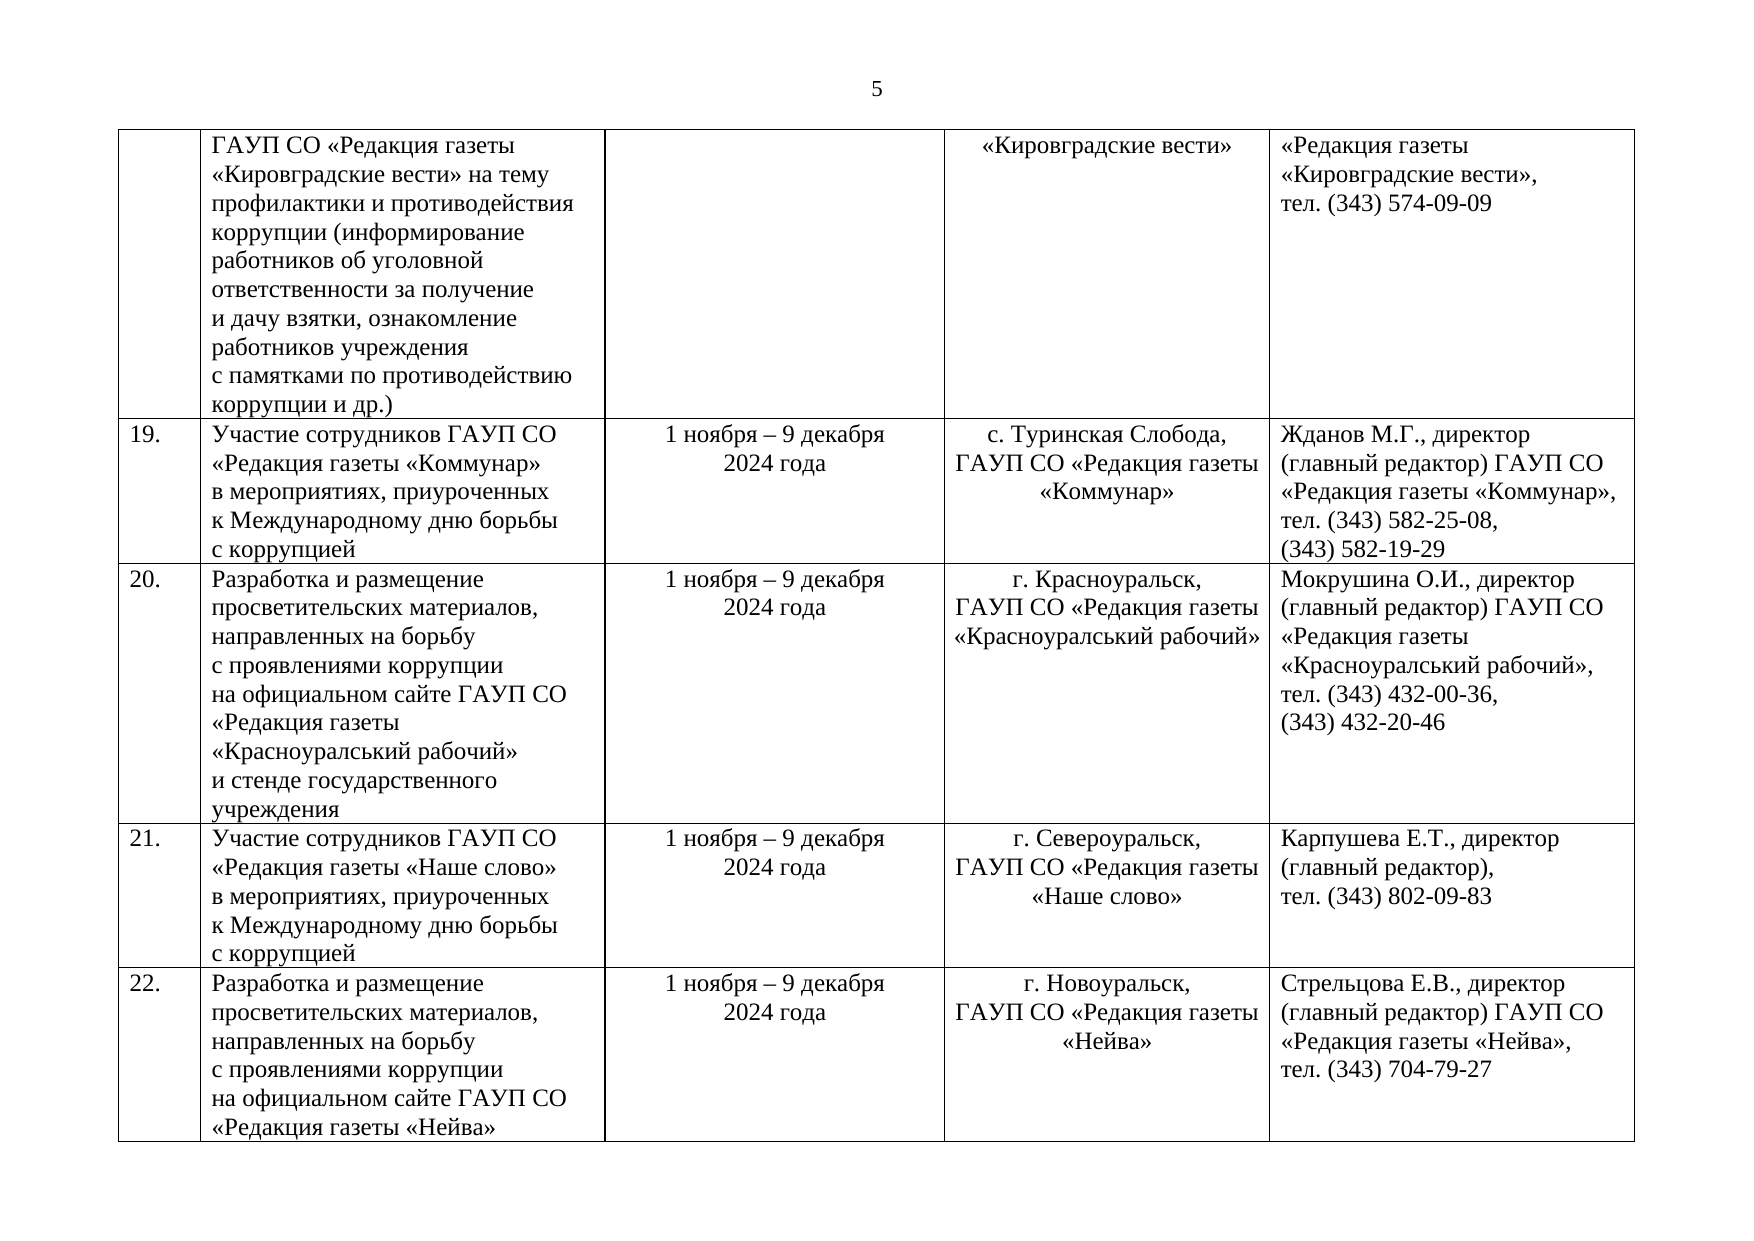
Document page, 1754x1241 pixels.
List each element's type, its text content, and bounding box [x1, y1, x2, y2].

table_cell с. Туринская Слобода, ГАУП СО «Редакция газеты «Коммунар» [945, 419, 1269, 563]
table_cell Разработка и размещение просветительских материалов, направленных на борьбу с проявлениями коррупции на официальном сайте ГАУП СО «Редакция газеты «Нейва» [201, 968, 604, 1141]
table_cell Участие сотрудников ГАУП СО «Редакция газеты «Коммунар» в мероприятиях, приуроченных к Международному дню борьбы с коррупцией [201, 419, 604, 563]
table_cell 20. [119, 564, 200, 822]
table_cell 1 ноября – 9 декабря 2024 года [606, 419, 944, 563]
table_cell 19. [119, 419, 200, 563]
table_cell Карпушева Е.Т., директор (главный редактор), тел. (343) 802-09-83 [1270, 824, 1634, 967]
table_cell Разработка и размещение просветительских материалов, направленных на борьбу с проявлениями коррупции на официальном сайте ГАУП СО «Редакция газеты «Красноуралський рабочий» и стенде государственного учреждения [201, 564, 604, 822]
table_cell Участие сотрудников ГАУП СО «Редакция газеты «Наше слово» в мероприятиях, приуроченных к Международному дню борьбы с коррупцией [201, 824, 604, 967]
table_cell г. Североуральск, ГАУП СО «Редакция газеты «Наше слово» [945, 824, 1269, 967]
table_cell Мокрушина О.И., директор (главный редактор) ГАУП СО «Редакция газеты «Красноуралський рабочий», тел. (343) 432-00-36, (343) 432-20-46 [1270, 564, 1634, 822]
table_cell г. Новоуральск, ГАУП СО «Редакция газеты «Нейва» [945, 968, 1269, 1141]
table_cell [119, 130, 200, 418]
table_cell 21. [119, 824, 200, 967]
table_cell ГАУП СО «Редакция газеты «Кировградские вести» на тему профилактики и противодействия коррупции (информирование работников об уголовной ответственности за получение и дачу взятки, ознакомление работников учреждения с памятками по противодействию коррупции и др.) [201, 130, 604, 418]
table_cell Жданов М.Г., директор (главный редактор) ГАУП СО «Редакция газеты «Коммунар», тел. (343) 582-25-08, (343) 582-19-29 [1270, 419, 1634, 563]
table_cell «Кировградские вести» [945, 130, 1269, 418]
table_cell 22. [119, 968, 200, 1141]
table_cell Стрельцова Е.В., директор (главный редактор) ГАУП СО «Редакция газеты «Нейва», тел. (343) 704-79-27 [1270, 968, 1634, 1141]
table_cell [606, 130, 944, 418]
table_cell 1 ноября – 9 декабря 2024 года [606, 968, 944, 1141]
table_cell 1 ноября – 9 декабря 2024 года [606, 564, 944, 822]
table_cell г. Красноуральск, ГАУП СО «Редакция газеты «Красноуралський рабочий» [945, 564, 1269, 822]
table_cell 1 ноября – 9 декабря 2024 года [606, 824, 944, 967]
table_cell «Редакция газеты «Кировградские вести», тел. (343) 574-09-09 [1270, 130, 1634, 418]
